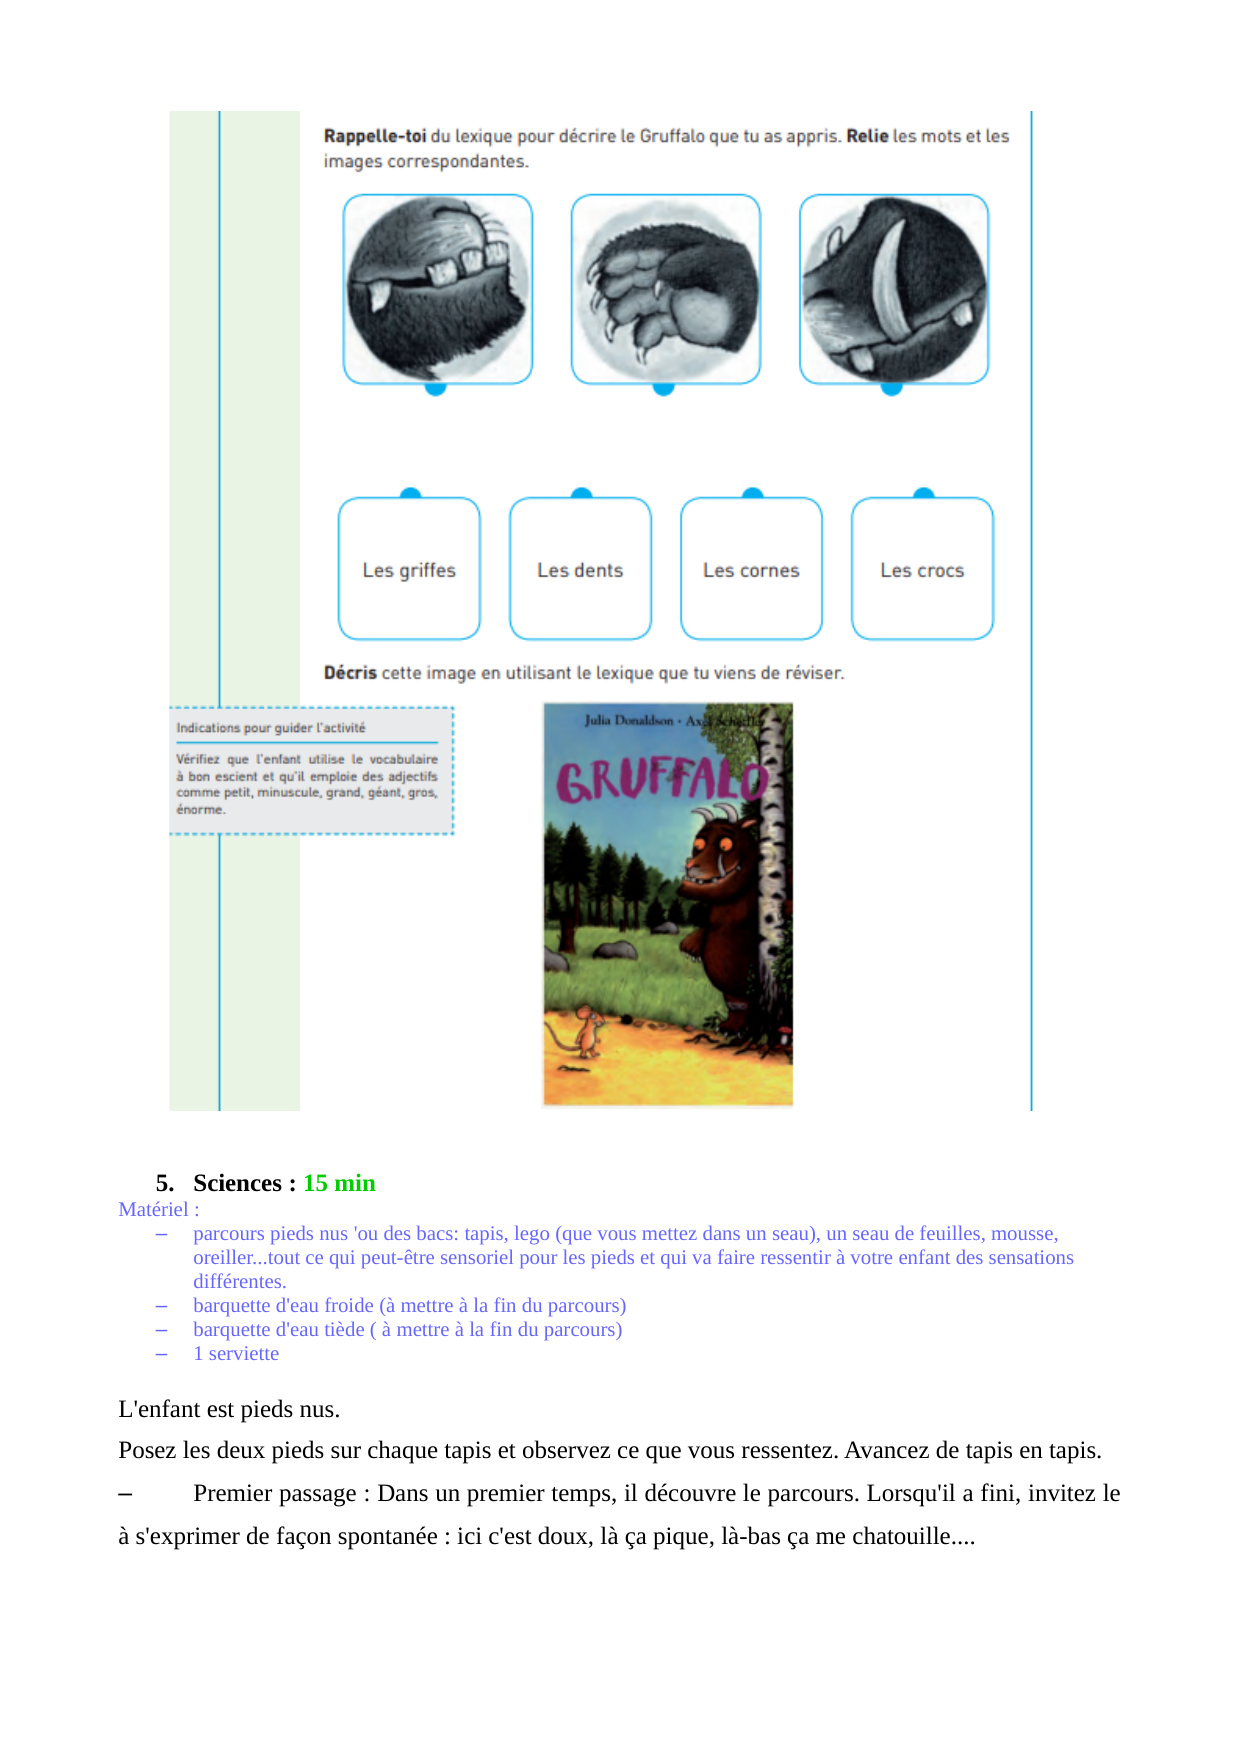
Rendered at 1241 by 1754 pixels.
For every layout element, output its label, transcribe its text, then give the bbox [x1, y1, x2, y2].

text Posez les deux pieds sur chaque tapis et observez ce que vous ressentez. Avancez de tapis en tapis. [118, 1435, 1122, 1464]
list parcours pieds nus 'ou des bacs: tapis, lego (que vous mettez dans un seau), un seau de feuilles, mousse, oreiller...tout ce qui peut-être sensoriel pour les pieds et qui va faire ressentir à votre enfant des sensations différentes. [156, 1221, 1122, 1293]
list Sciences : 15 min [156, 1168, 1122, 1197]
text Matériel : [118, 1197, 1122, 1221]
list Premier passage : Dans un premier temps, il découvre le parcours. Lorsqu'il a fini, invitez le à s'exprimer de façon spontanée : ici c'est doux, là ça pique, là-bas ça me chatouille.... [118, 1478, 1122, 1550]
list barquette d'eau tiède ( à mettre à la fin du parcours) [156, 1317, 1122, 1341]
list 1 serviette [156, 1341, 1122, 1365]
list barquette d'eau froide (à mettre à la fin du parcours) [156, 1293, 1122, 1317]
text L'enfant est pieds nus. [118, 1394, 1122, 1423]
